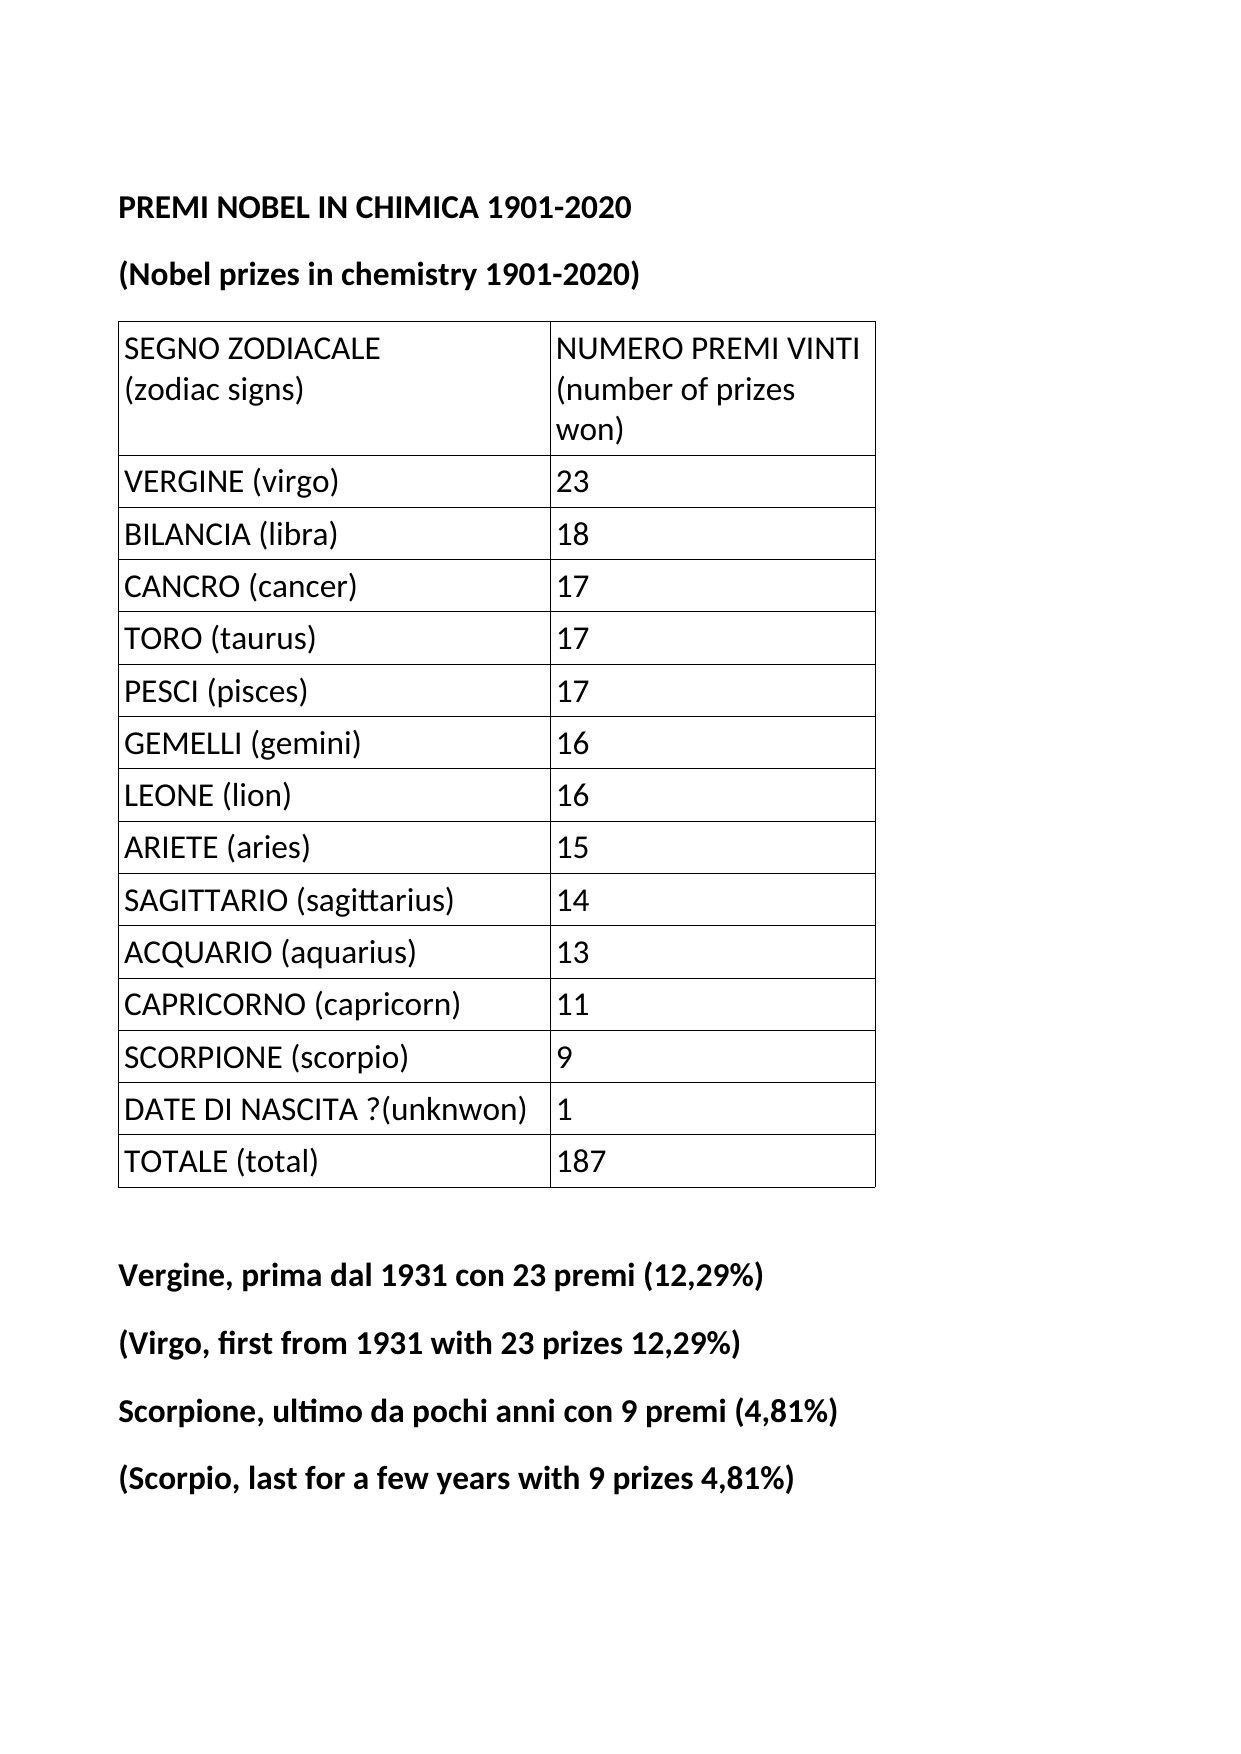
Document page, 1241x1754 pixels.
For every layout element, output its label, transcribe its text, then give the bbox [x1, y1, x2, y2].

text (Nobel prizes in chemistry 1901-2020) [118, 253, 1122, 294]
table_cell 9 [551, 1031, 875, 1082]
table_cell TORO (taurus) [119, 612, 550, 664]
text (Scorpio, last for a few years with 9 prizes 4,81%) [118, 1457, 1122, 1498]
table_cell 187 [551, 1135, 875, 1187]
table_cell 16 [551, 769, 875, 821]
table_cell TOTALE (total) [119, 1135, 550, 1187]
text PREMI NOBEL IN CHIMICA 1901-2020 [118, 186, 1122, 226]
table_cell 16 [551, 717, 875, 768]
text Vergine, prima dal 1931 con 23 premi (12,29%) [118, 1254, 1122, 1295]
table_cell PESCI (pisces) [119, 665, 550, 716]
table_cell 17 [551, 560, 875, 611]
table_cell 18 [551, 508, 875, 559]
table_cell ARIETE (aries) [119, 822, 550, 873]
table_cell DATE DI NASCITA ?(unknwon) [119, 1083, 550, 1134]
table_cell LEONE (lion) [119, 769, 550, 821]
table_cell 13 [551, 926, 875, 978]
table_cell 11 [551, 979, 875, 1030]
table_header SEGNO ZODIACALE (zodiac signs) [119, 322, 550, 455]
table_cell CANCRO (cancer) [119, 560, 550, 611]
text Scorpione, ultimo da pochi anni con 9 premi (4,81%) [118, 1390, 1122, 1430]
table_cell 17 [551, 612, 875, 664]
table_cell 14 [551, 874, 875, 925]
table_cell CAPRICORNO (capricorn) [119, 979, 550, 1030]
table_cell 17 [551, 665, 875, 716]
table_cell 1 [551, 1083, 875, 1134]
table_cell BILANCIA (libra) [119, 508, 550, 559]
table_cell GEMELLI (gemini) [119, 717, 550, 768]
table_cell ACQUARIO (aquarius) [119, 926, 550, 978]
table_header NUMERO PREMI VINTI (number of prizes won) [551, 322, 875, 455]
table_cell 15 [551, 822, 875, 873]
table_cell SCORPIONE (scorpio) [119, 1031, 550, 1082]
table_cell SAGITTARIO (sagittarius) [119, 874, 550, 925]
table_cell 23 [551, 456, 875, 507]
table_cell VERGINE (virgo) [119, 456, 550, 507]
text (Virgo, first from 1931 with 23 prizes 12,29%) [118, 1322, 1122, 1363]
